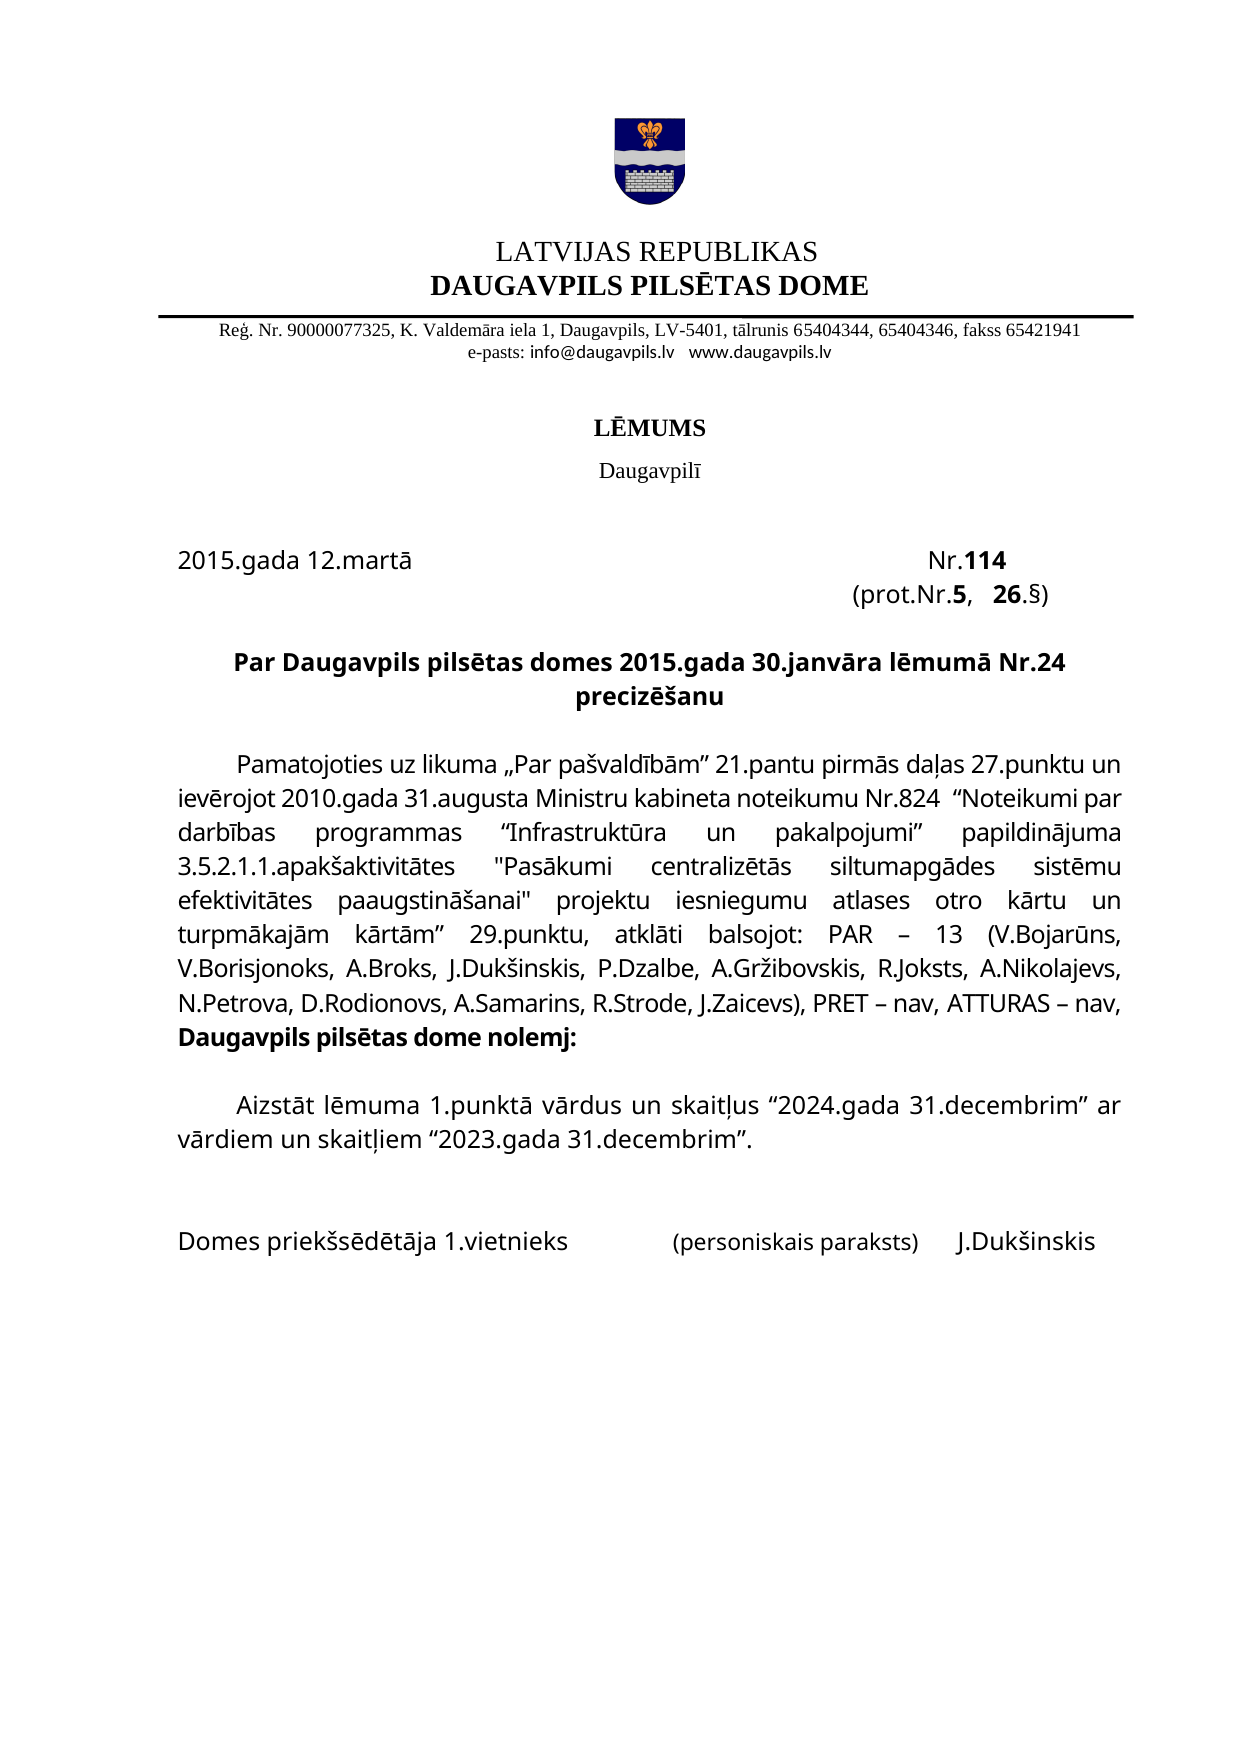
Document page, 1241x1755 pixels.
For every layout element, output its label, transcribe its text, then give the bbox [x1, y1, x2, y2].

text (prot.Nr.5, 26.§) [777, 576, 1122, 611]
title LATVIJAS REPUBLIKAS [177, 234, 1122, 268]
text Domes priekšsēdētāja 1.vietnieks (personiskais paraksts) J.Dukšinskis [177, 1224, 1122, 1258]
text [177, 301, 1122, 315]
text Aizstāt lēmuma 1.punktā vārdus un skaitļus “2024.gada 31.decembrim” ar vārdiem un skaitļiem “2023.gada 31.decembrim”. [177, 1087, 1122, 1156]
text 2015.gada 12.martā Nr.114 [177, 542, 1122, 576]
text Pamatojoties uz likuma „Par pašvaldībām” 21.pantu pirmās daļas 27.punktu un ievērojot 2010.gada 31.augusta Ministru kabineta noteikumu Nr.824 “Noteikumi par darbības programmas “Infrastruktūra un pakalpojumi” papildinājuma 3.5.2.1.1.apakšaktivitātes "Pasākumi centralizētās siltumapgādes sistēmu efektivitātes paaugstināšanai" projektu iesniegumu atlases otro kārtu un turpmākajām kārtām” 29.punktu, atklāti balsojot: PAR – 13 (V.Bojarūns, V.Borisjonoks, A.Broks, J.Dukšinskis, P.Dzalbe, A.Gržibovskis, R.Joksts, A.Nikolajevs, N.Petrova, D.Rodionovs, A.Samarins, R.Strode, J.Zaicevs), PRET – nav, ATTURAS – nav, Daugavpils pilsētas dome nolemj: [177, 747, 1122, 1053]
text LĒMUMS [177, 413, 1122, 442]
title DAUGAVPILS PILSĒTAS DOME [177, 268, 1122, 301]
text Daugavpilī [177, 457, 1122, 484]
text Par Daugavpils pilsētas domes 2015.gada 30.janvāra lēmumā Nr.24 precizēšanu [177, 644, 1122, 713]
text Reģ. Nr. 90000077325, K. Valdemāra iela 1, Daugavpils, LV-5401, tālrunis 65404344, 65404346, fakss 65421941 [177, 319, 1122, 340]
text e-pasts: info@daugavpils.lv www.daugavpils.lv [177, 340, 1122, 363]
